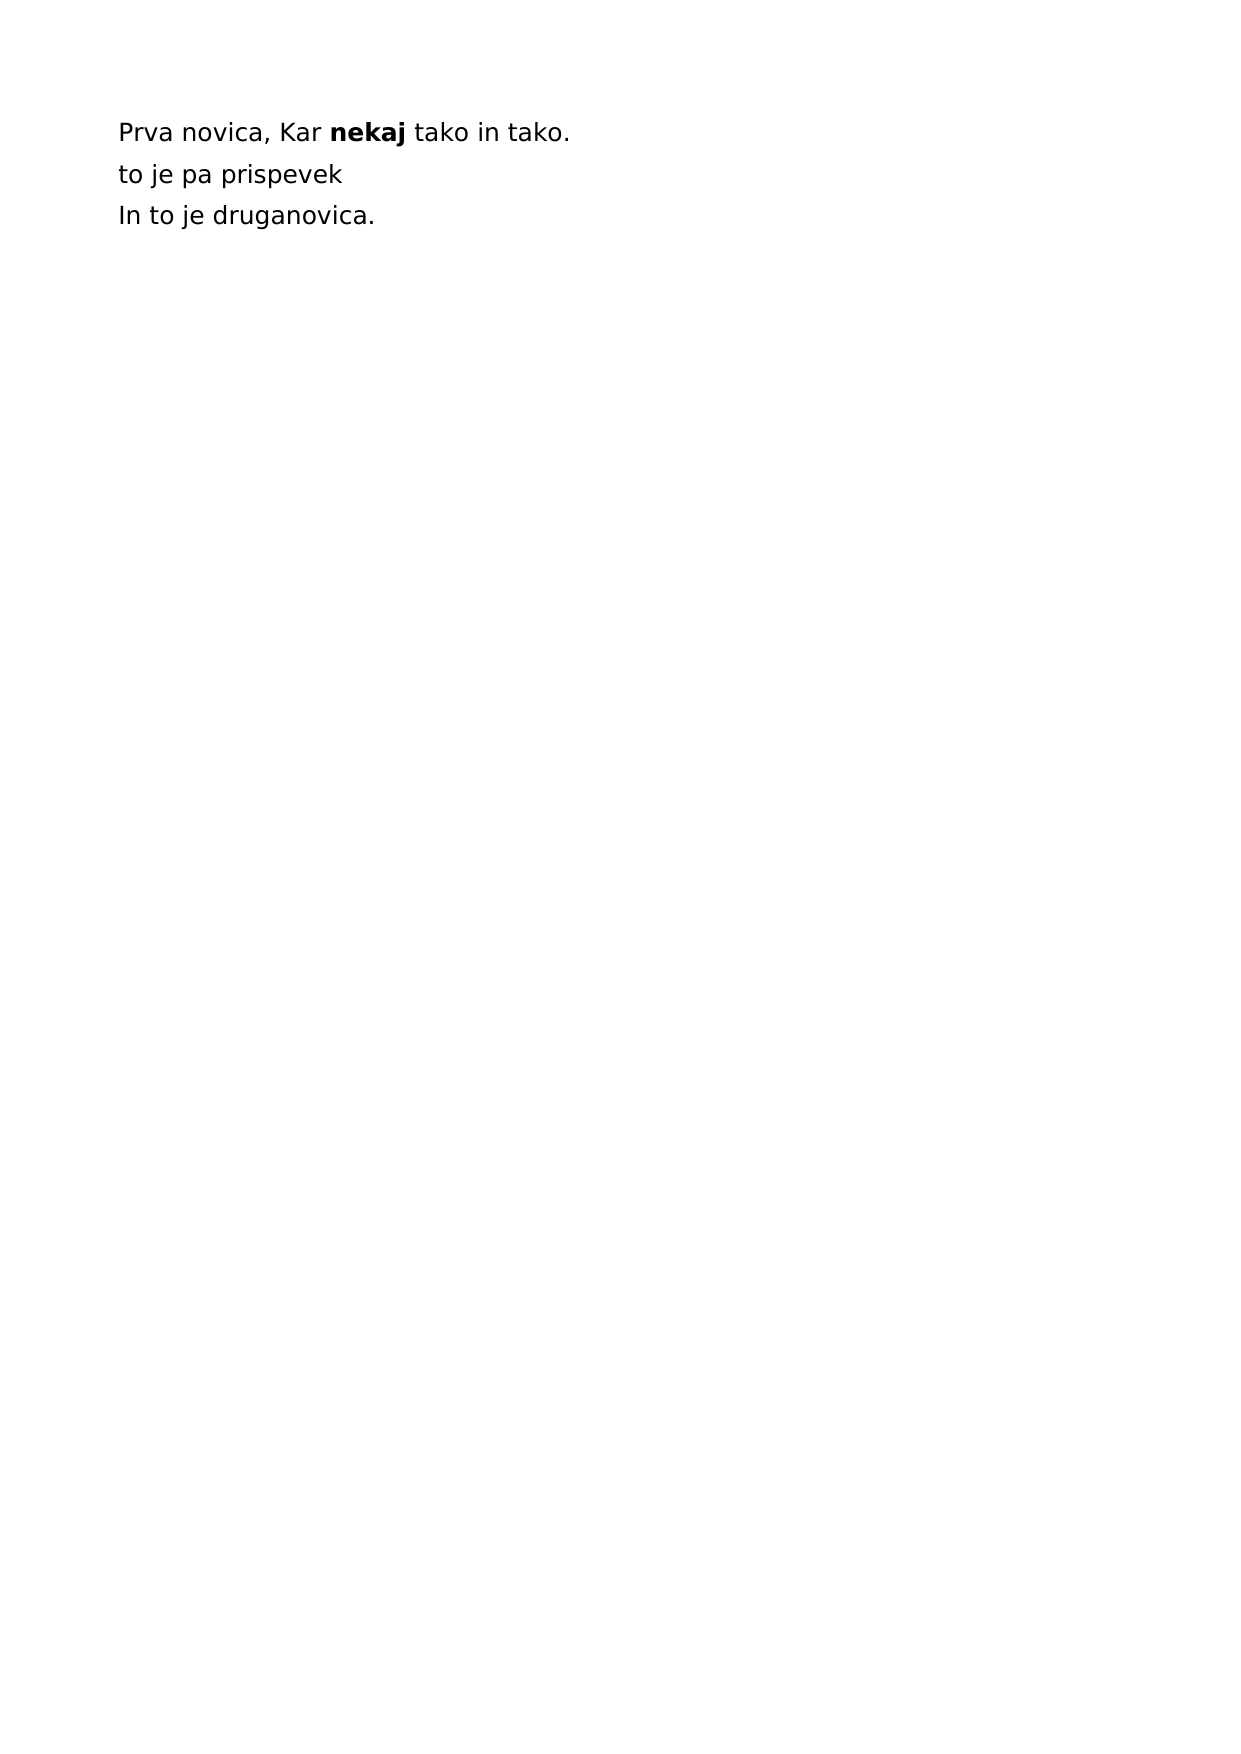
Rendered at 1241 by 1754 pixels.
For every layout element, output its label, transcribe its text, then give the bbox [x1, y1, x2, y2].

text to je pa prispevek [118, 160, 1122, 189]
text Prva novica, Kar nekaj tako in tako. [118, 118, 1122, 147]
text In to je druganovica. [118, 201, 1122, 231]
